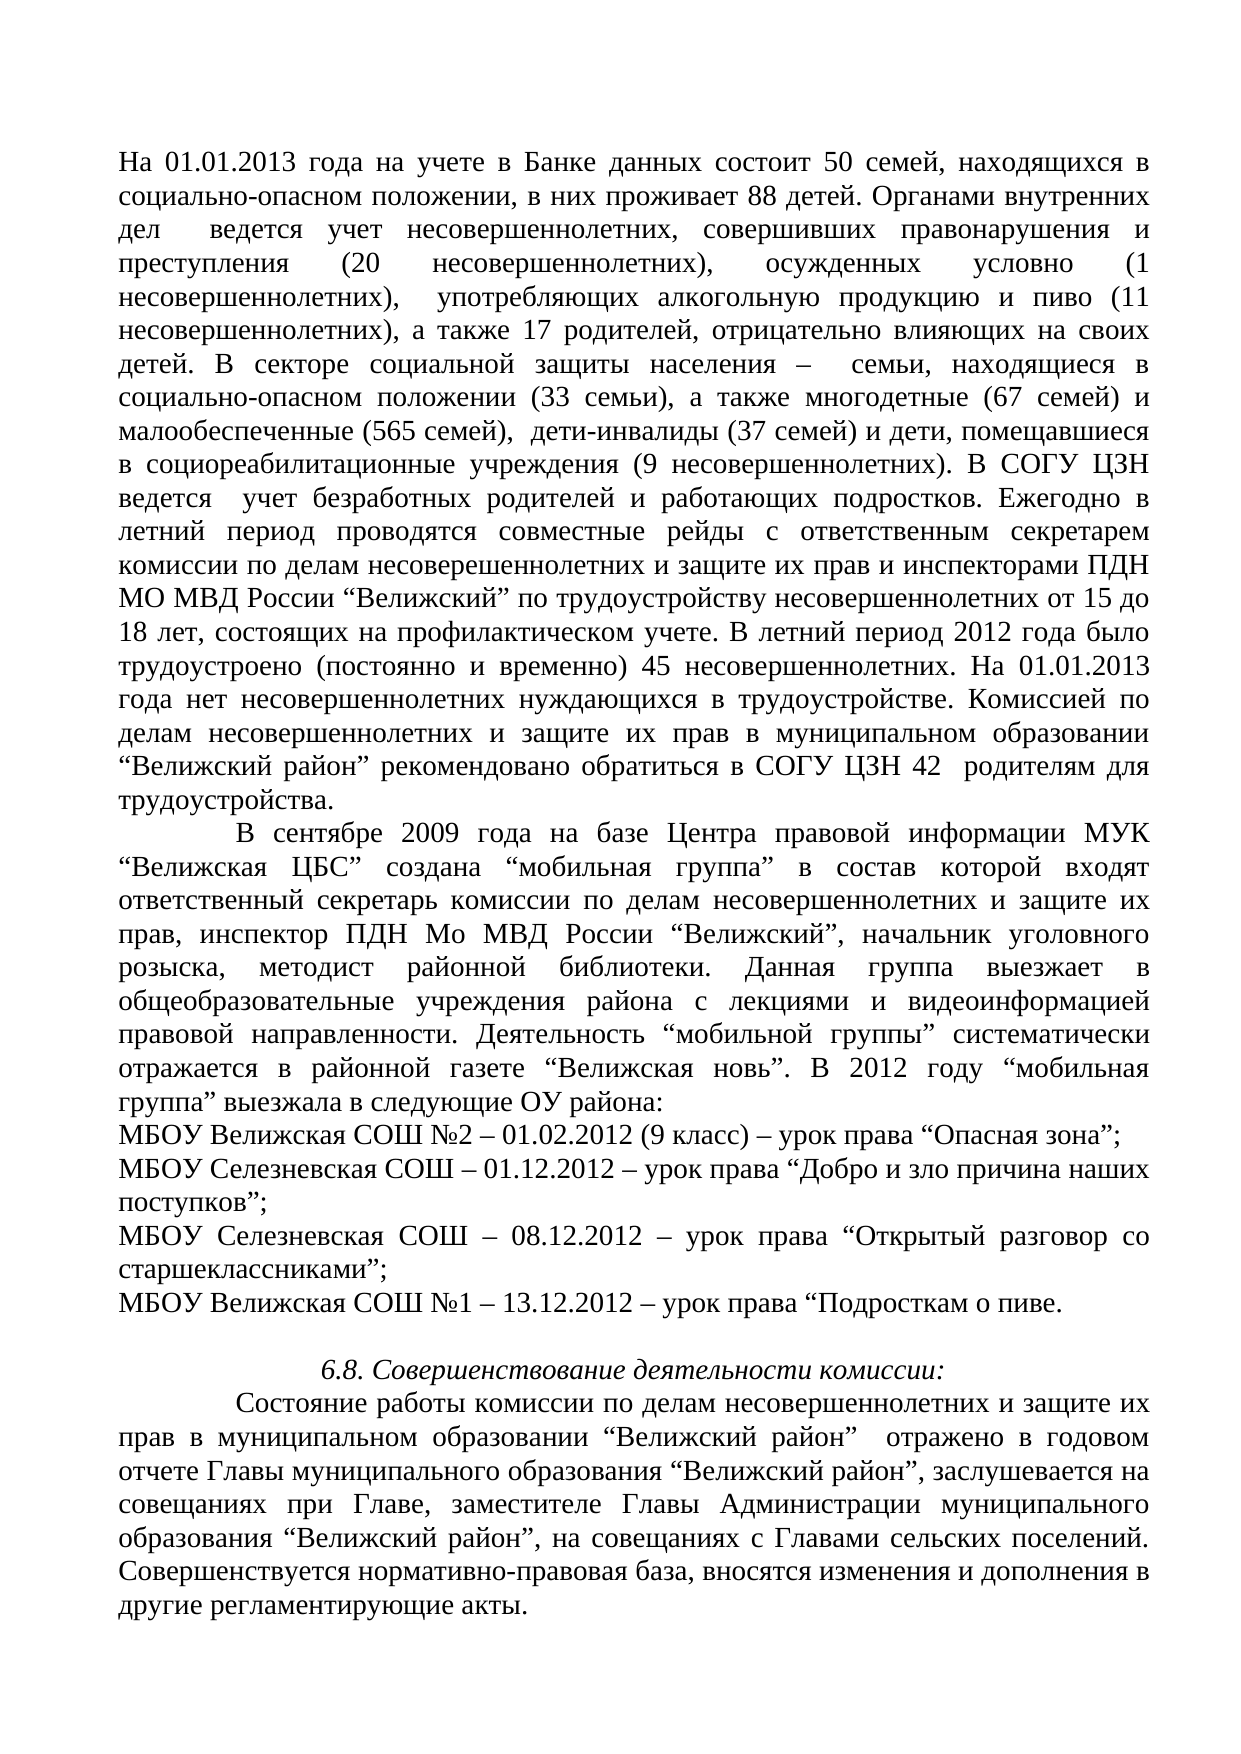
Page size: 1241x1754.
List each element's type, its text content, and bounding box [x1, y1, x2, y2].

text МБОУ Велижская СОШ №2 – 01.02.2012 (9 класс) – урок права “Опасная зона”; [118, 1117, 1151, 1151]
text МБОУ Велижская СОШ №1 – 13.12.2012 – урок права “Подросткам о пиве. [118, 1285, 1151, 1318]
text Состояние работы комиссии по делам несовершеннолетних и защите их прав в муниципальном образовании “Велижский район” отражено в годовом отчете Главы муниципального образования “Велижский район”, заслушевается на совещаниях при Главе, заместителе Главы Администрации муниципального образования “Велижский район”, на совещаниях с Главами сельских поселений. Совершенствуется нормативно-правовая база, вносятся изменения и дополнения в другие регламентирующие акты. [118, 1386, 1151, 1620]
text МБОУ Селезневская СОШ – 01.12.2012 – урок права “Добро и зло причина наших поступков”; [118, 1151, 1151, 1218]
text На 01.01.2013 года на учете в Банке данных состоит 50 семей, находящихся в социально-опасном положении, в них проживает 88 детей. Органами внутренних дел ведется учет несовершеннолетних, совершивших правонарушения и преступления (20 несовершеннолетних), осужденных условно (1 несовершеннолетних), употребляющих алкогольную продукцию и пиво (11 несовершеннолетних), а также 17 родителей, отрицательно влияющих на своих детей. В секторе социальной защиты населения – семьи, находящиеся в социально-опасном положении (33 семьи), а также многодетные (67 семей) и малообеспеченные (565 семей), дети-инвалиды (37 семей) и дети, помещавшиеся в социореабилитационные учреждения (9 несовершеннолетних). В СОГУ ЦЗН ведется учет безработных родителей и работающих подростков. Ежегодно в летний период проводятся совместные рейды с ответственным секретарем комиссии по делам несоверешеннолетних и защите их прав и инспекторами ПДН МО МВД России “Велижский” по трудоустройству несовершеннолетних от 15 до 18 лет, состоящих на профилактическом учете. В летний период 2012 года было трудоустроено (постоянно и временно) 45 несовершеннолетних. На 01.01.2013 года нет несовершеннолетних нуждающихся в трудоустройстве. Комиссией по делам несовершеннолетних и защите их прав в муниципальном образовании “Велижский район” рекомендовано обратиться в СОГУ ЦЗН 42 родителям для трудоустройства. [118, 144, 1151, 815]
text В сентябре 2009 года на базе Центра правовой информации МУК “Велижская ЦБС” создана “мобильная группа” в состав которой входят ответственный секретарь комиссии по делам несовершеннолетних и защите их прав, инспектор ПДН Мо МВД России “Велижский”, начальник уголовного розыска, методист районной библиотеки. Данная группа выезжает в общеобразовательные учреждения района с лекциями и видеоинформацией правовой направленности. Деятельность “мобильной группы” систематически отражается в районной газете “Велижская новь”. В 2012 году “мобильная группа” выезжала в следующие ОУ района: [118, 815, 1151, 1117]
text 6.8. Совершенствование деятельности комиссии: [118, 1352, 1151, 1386]
text МБОУ Селезневская СОШ – 08.12.2012 – урок права “Открытый разговор со старшеклассниками”; [118, 1218, 1151, 1285]
